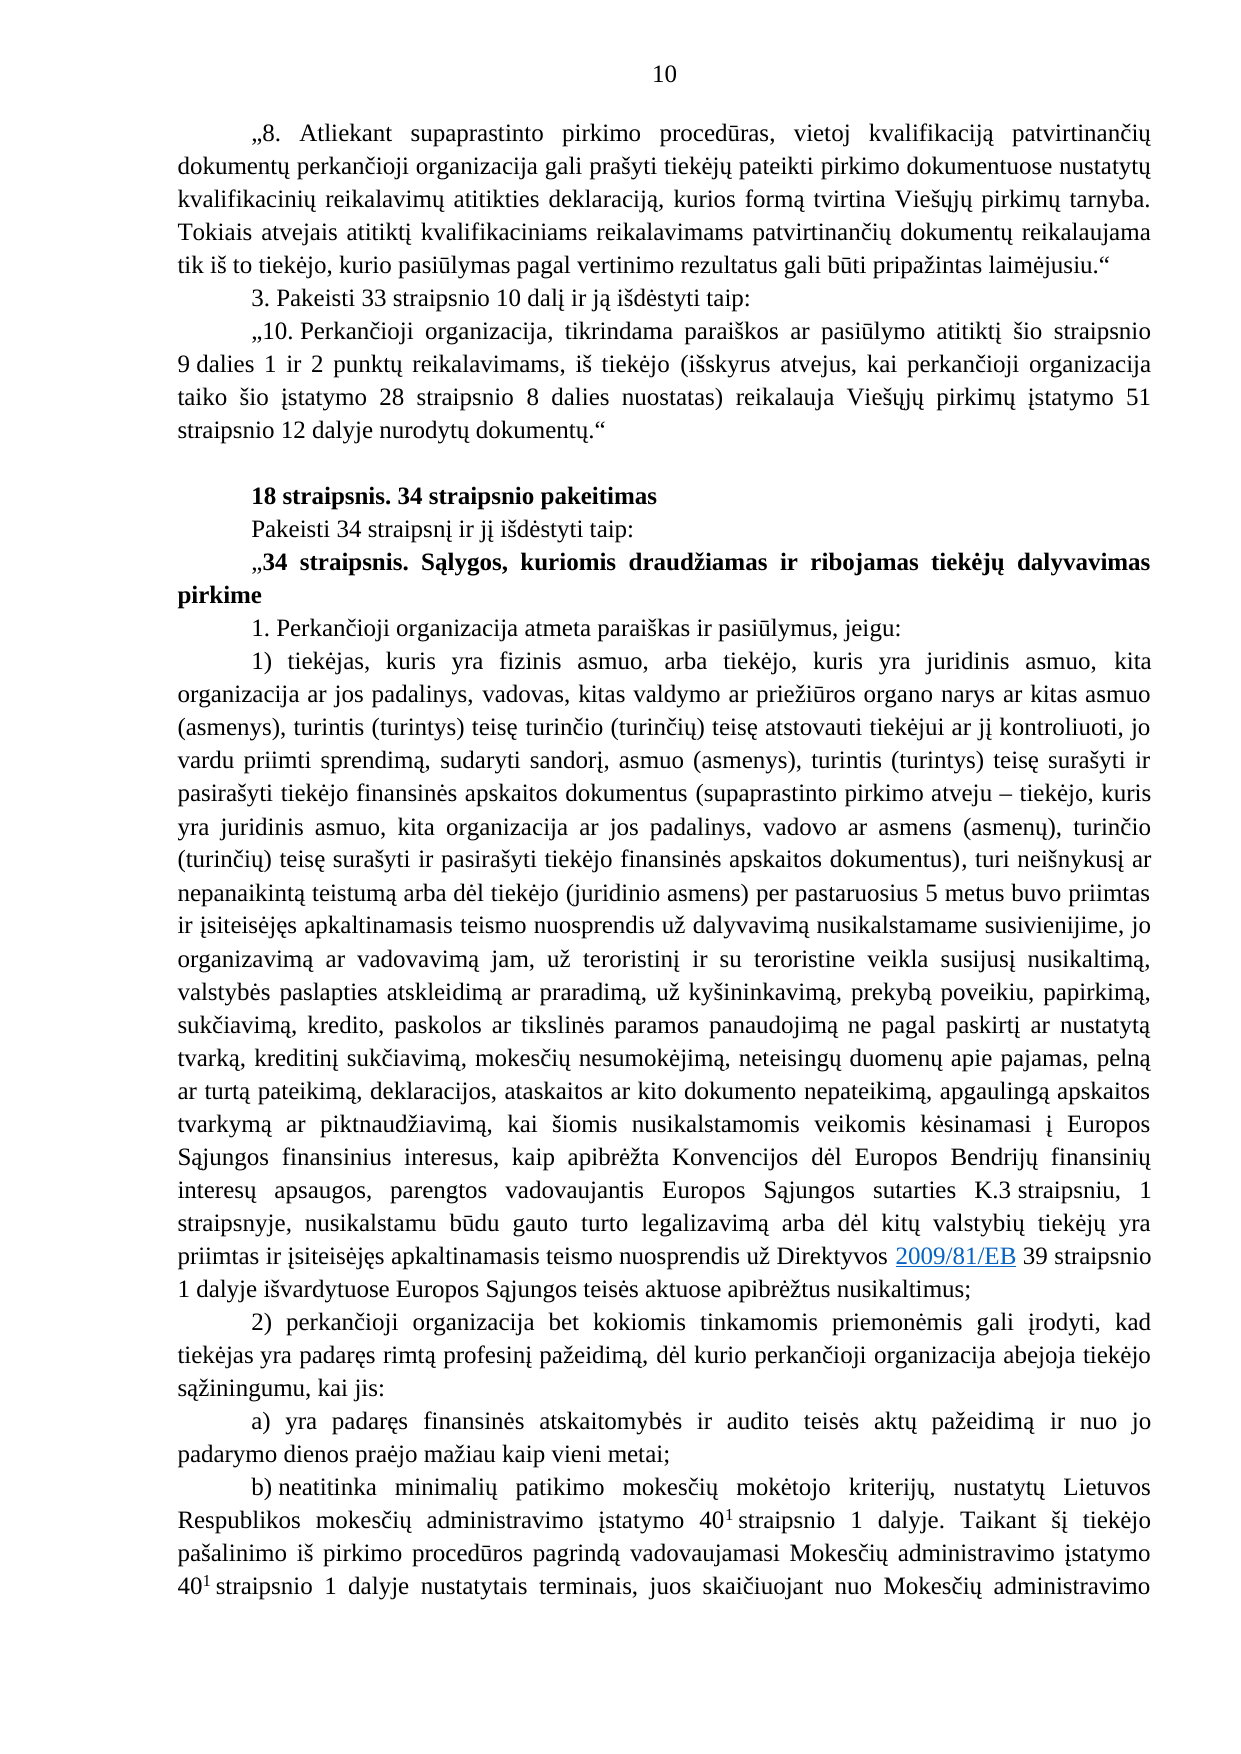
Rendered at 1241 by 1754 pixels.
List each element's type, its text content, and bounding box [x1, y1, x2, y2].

text „34 straipsnis. Sąlygos, kuriomis draudžiamas ir ribojamas tiekėjų dalyvavimas pirkime [177, 547, 1152, 609]
text „8. Atliekant supaprastinto pirkimo procedūras, vietoj kvalifikaciją patvirtinančių dokumentų perkančioji organizacija gali prašyti tiekėjų pateikti pirkimo dokumentuose nustatytų kvalifikacinių reikalavimų atitikties deklaraciją, kurios formą tvirtina Viešųjų pirkimų tarnyba. Tokiais atvejais atitiktį kvalifikaciniams reikalavimams patvirtinančių dokumentų reikalaujama tik iš to tiekėjo, kurio pasiūlymas pagal vertinimo rezultatus gali būti pripažintas laimėjusiu.“ [177, 118, 1152, 279]
text 1) tiekėjas, kuris yra fizinis asmuo, arba tiekėjo, kuris yra juridinis asmuo, kita organizacija ar jos padalinys, vadovas, kitas valdymo ar priežiūros organo narys ar kitas asmuo (asmenys), turintis (turintys) teisę turinčio (turinčių) teisę atstovauti tiekėjui ar jį kontroliuoti, jo vardu priimti sprendimą, sudaryti sandorį, asmuo (asmenys), turintis (turintys) teisę surašyti ir pasirašyti tiekėjo finansinės apskaitos dokumentus (supaprastinto pirkimo atveju – tiekėjo, kuris yra juridinis asmuo, kita organizacija ar jos padalinys, vadovo ar asmens (asmenų), turinčio (turinčių) teisę surašyti ir pasirašyti tiekėjo finansinės apskaitos dokumentus), turi neišnykusį ar nepanaikintą teistumą arba dėl tiekėjo (juridinio asmens) per pastaruosius 5 metus buvo priimtas ir įsiteisėjęs apkaltinamasis teismo nuosprendis už dalyvavimą nusikalstamame susivienijime, jo organizavimą ar vadovavimą jam, už teroristinį ir su teroristine veikla susijusį nusikaltimą, valstybės paslapties atskleidimą ar praradimą, už kyšininkavimą, prekybą poveikiu, papirkimą, sukčiavimą, kredito, paskolos ar tikslinės paramos panaudojimą ne pagal paskirtį ar nustatytą tvarką, kreditinį sukčiavimą, mokesčių nesumokėjimą, neteisingų duomenų apie pajamas, pelną ar turtą pateikimą, deklaracijos, ataskaitos ar kito dokumento nepateikimą, apgaulingą apskaitos tvarkymą ar piktnaudžiavimą, kai šiomis nusikalstamomis veikomis kėsinamasi į Europos Sąjungos finansinius interesus, kaip apibrėžta Konvencijos dėl Europos Bendrijų finansinių interesų apsaugos, parengtos vadovaujantis Europos Sąjungos sutarties K.3 straipsniu, 1 straipsnyje, nusikalstamu būdu gauto turto legalizavimą arba dėl kitų valstybių tiekėjų yra priimtas ir įsiteisėjęs apkaltinamasis teismo nuosprendis už Direktyvos 2009/81/EB 39 straipsnio 1 dalyje išvardytuose Europos Sąjungos teisės aktuose apibrėžtus nusikaltimus; [177, 646, 1152, 1303]
text „10. Perkančioji organizacija, tikrindama paraiškos ar pasiūlymo atitiktį šio straipsnio 9 dalies 1 ir 2 punktų reikalavimams, iš tiekėjo (išskyrus atvejus, kai perkančioji organizacija taiko šio įstatymo 28 straipsnio 8 dalies nuostatas) reikalauja Viešųjų pirkimų įstatymo 51 straipsnio 12 dalyje nurodytų dokumentų.“ [177, 316, 1152, 444]
text b) neatitinka minimalių patikimo mokesčių mokėtojo kriterijų, nustatytų Lietuvos Respublikos mokesčių administravimo įstatymo 401 straipsnio 1 dalyje. Taikant šį tiekėjo pašalinimo iš pirkimo procedūros pagrindą vadovaujamasi Mokesčių administravimo įstatymo 401 straipsnio 1 dalyje nustatytais terminais, juos skaičiuojant nuo Mokesčių administravimo [177, 1472, 1152, 1600]
text 2) perkančioji organizacija bet kokiomis tinkamomis priemonėmis gali įrodyti, kad tiekėjas yra padaręs rimtą profesinį pažeidimą, dėl kurio perkančioji organizacija abejoja tiekėjo sąžiningumu, kai jis: [177, 1307, 1152, 1402]
text a) yra padaręs finansinės atskaitomybės ir audito teisės aktų pažeidimą ir nuo jo padarymo dienos praėjo mažiau kaip vieni metai; [177, 1406, 1152, 1468]
text Pakeisti 34 straipsnį ir jį išdėstyti taip: [177, 514, 1152, 543]
text 18 straipsnis. 34 straipsnio pakeitimas [177, 481, 1152, 510]
text 3. Pakeisti 33 straipsnio 10 dalį ir ją išdėstyti taip: [177, 283, 1152, 312]
text 1. Perkančioji organizacija atmeta paraiškas ir pasiūlymus, jeigu: [177, 613, 1152, 642]
